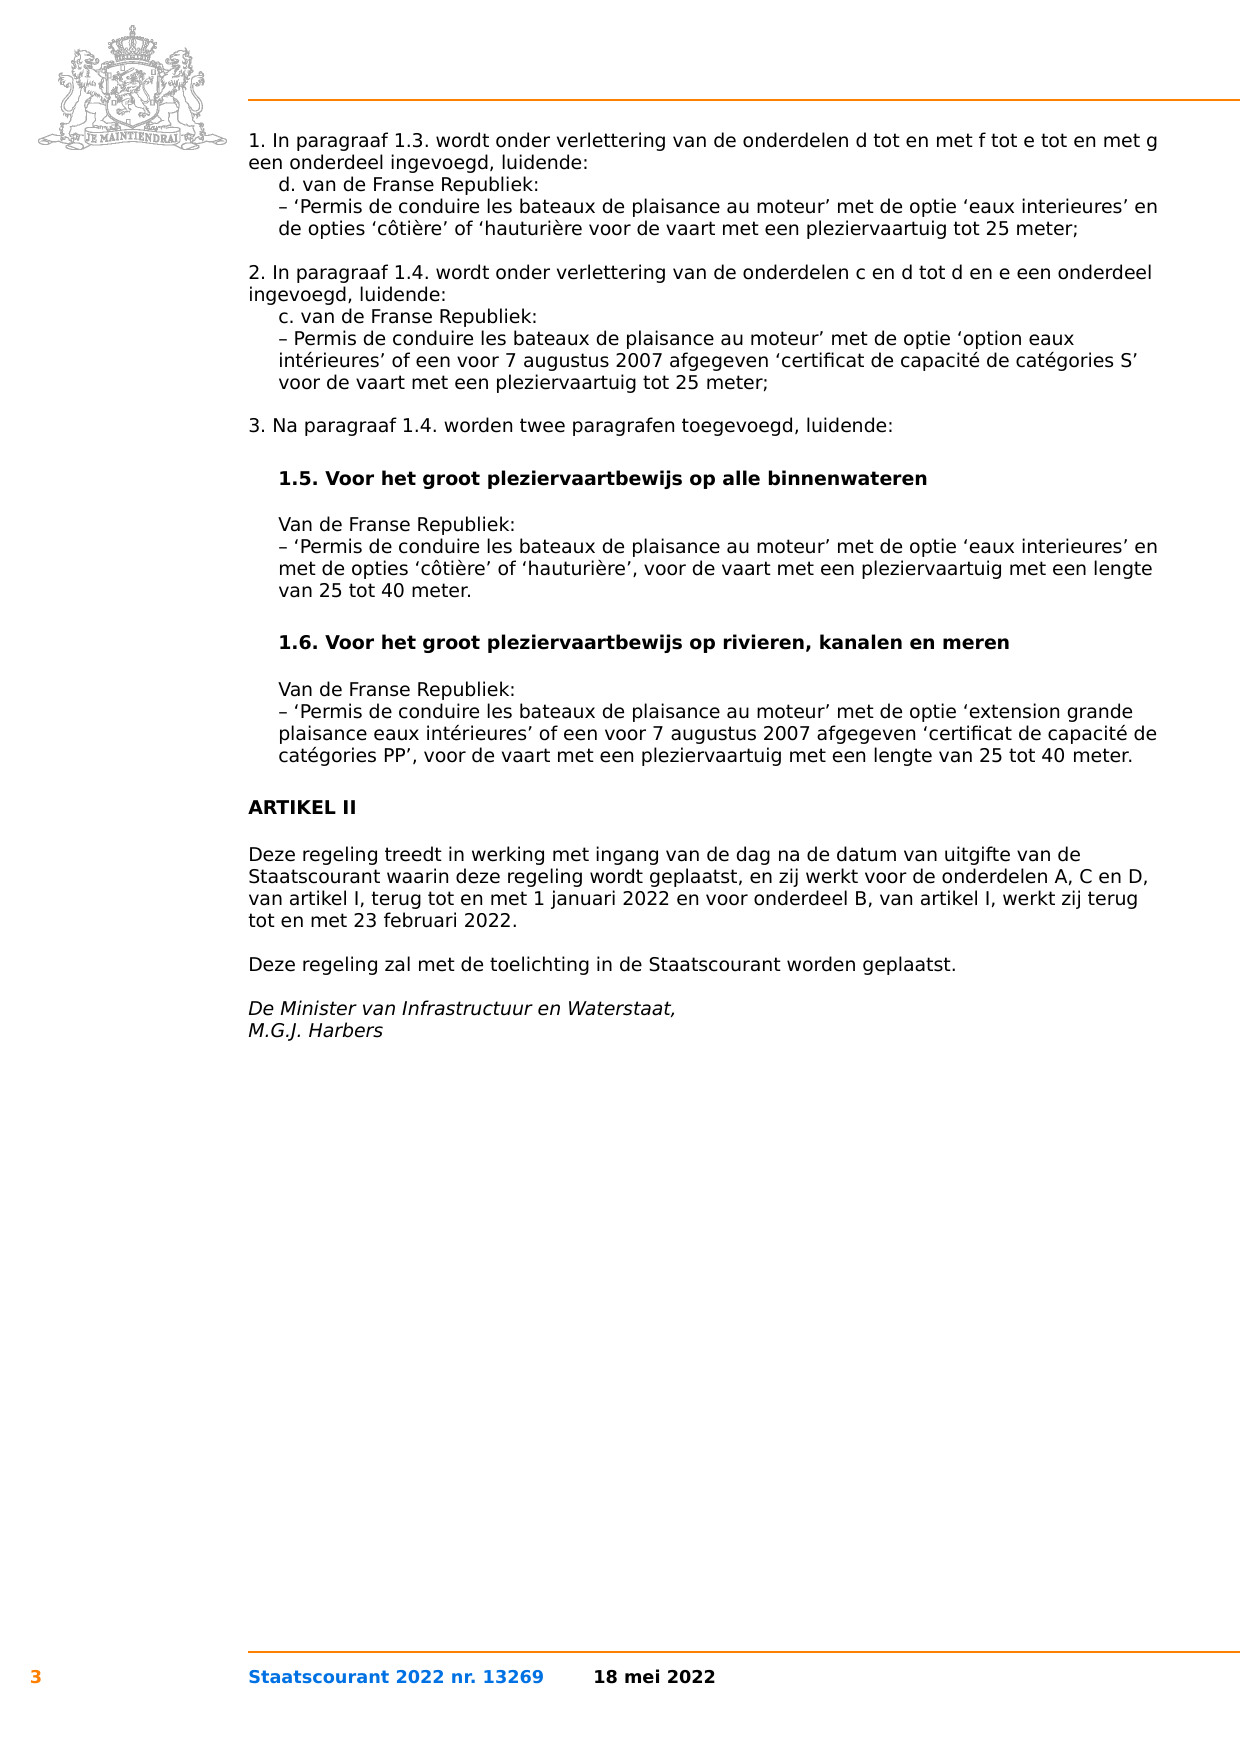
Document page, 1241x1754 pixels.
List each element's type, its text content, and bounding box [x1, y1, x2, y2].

text 1. In paragraaf 1.3. wordt onder verlettering van de onderdelen d tot en met f tot e tot en met g een onderdeel ingevoegd, luidende: [248, 130, 1163, 174]
text Deze regeling zal met de toelichting in de Staatscourant worden geplaatst. [248, 954, 1163, 976]
subtitle 1.6. Voor het groot pleziervaartbewijs op rivieren, kanalen en meren [278, 632, 1163, 654]
text Van de Franse Republiek: [278, 679, 1163, 701]
subtitle 1.5. Voor het groot pleziervaartbewijs op alle binnenwateren [278, 467, 1163, 489]
subtitle ARTIKEL II [248, 797, 1163, 819]
text – ‘Permis de conduire les bateaux de plaisance au moteur’ met de optie ‘eaux interieures’ en de opties ‘côtière’ of ‘hauturière voor de vaart met een pleziervaartuig tot 25 meter; [278, 196, 1163, 240]
text – ‘Permis de conduire les bateaux de plaisance au moteur’ met de optie ‘eaux interieures’ en met de opties ‘côtière’ of ‘hauturière’, voor de vaart met een pleziervaartuig met een lengte van 25 tot 40 meter. [278, 536, 1163, 602]
text Van de Franse Republiek: [278, 514, 1163, 536]
text 2. In paragraaf 1.4. wordt onder verlettering van de onderdelen c en d tot d en e een onderdeel ingevoegd, luidende: [248, 262, 1163, 306]
text d. van de Franse Republiek: [278, 174, 1163, 196]
text – Permis de conduire les bateaux de plaisance au moteur’ met de optie ‘option eaux intérieures’ of een voor 7 augustus 2007 afgegeven ‘certificat de capacité de catégories S’ voor de vaart met een pleziervaartuig tot 25 meter; [278, 328, 1163, 393]
text – ‘Permis de conduire les bateaux de plaisance au moteur’ met de optie ‘extension grande plaisance eaux intérieures’ of een voor 7 augustus 2007 afgegeven ‘certificat de capacité de catégories PP’, voor de vaart met een pleziervaartuig met een lengte van 25 tot 40 meter. [278, 701, 1163, 767]
text Deze regeling treedt in werking met ingang van de dag na de datum van uitgifte van de Staatscourant waarin deze regeling wordt geplaatst, en zij werkt voor de onderdelen A, C en D, van artikel I, terug tot en met 1 januari 2022 en voor onderdeel B, van artikel I, werkt zij terug tot en met 23 februari 2022. [248, 844, 1163, 932]
text c. van de Franse Republiek: [278, 306, 1163, 328]
text 3. Na paragraaf 1.4. worden twee paragrafen toegevoegd, luidende: [248, 415, 1163, 437]
text De Minister van Infrastructuur en Waterstaat, M.G.J. Harbers [248, 998, 1163, 1042]
picture [38, 25, 227, 150]
